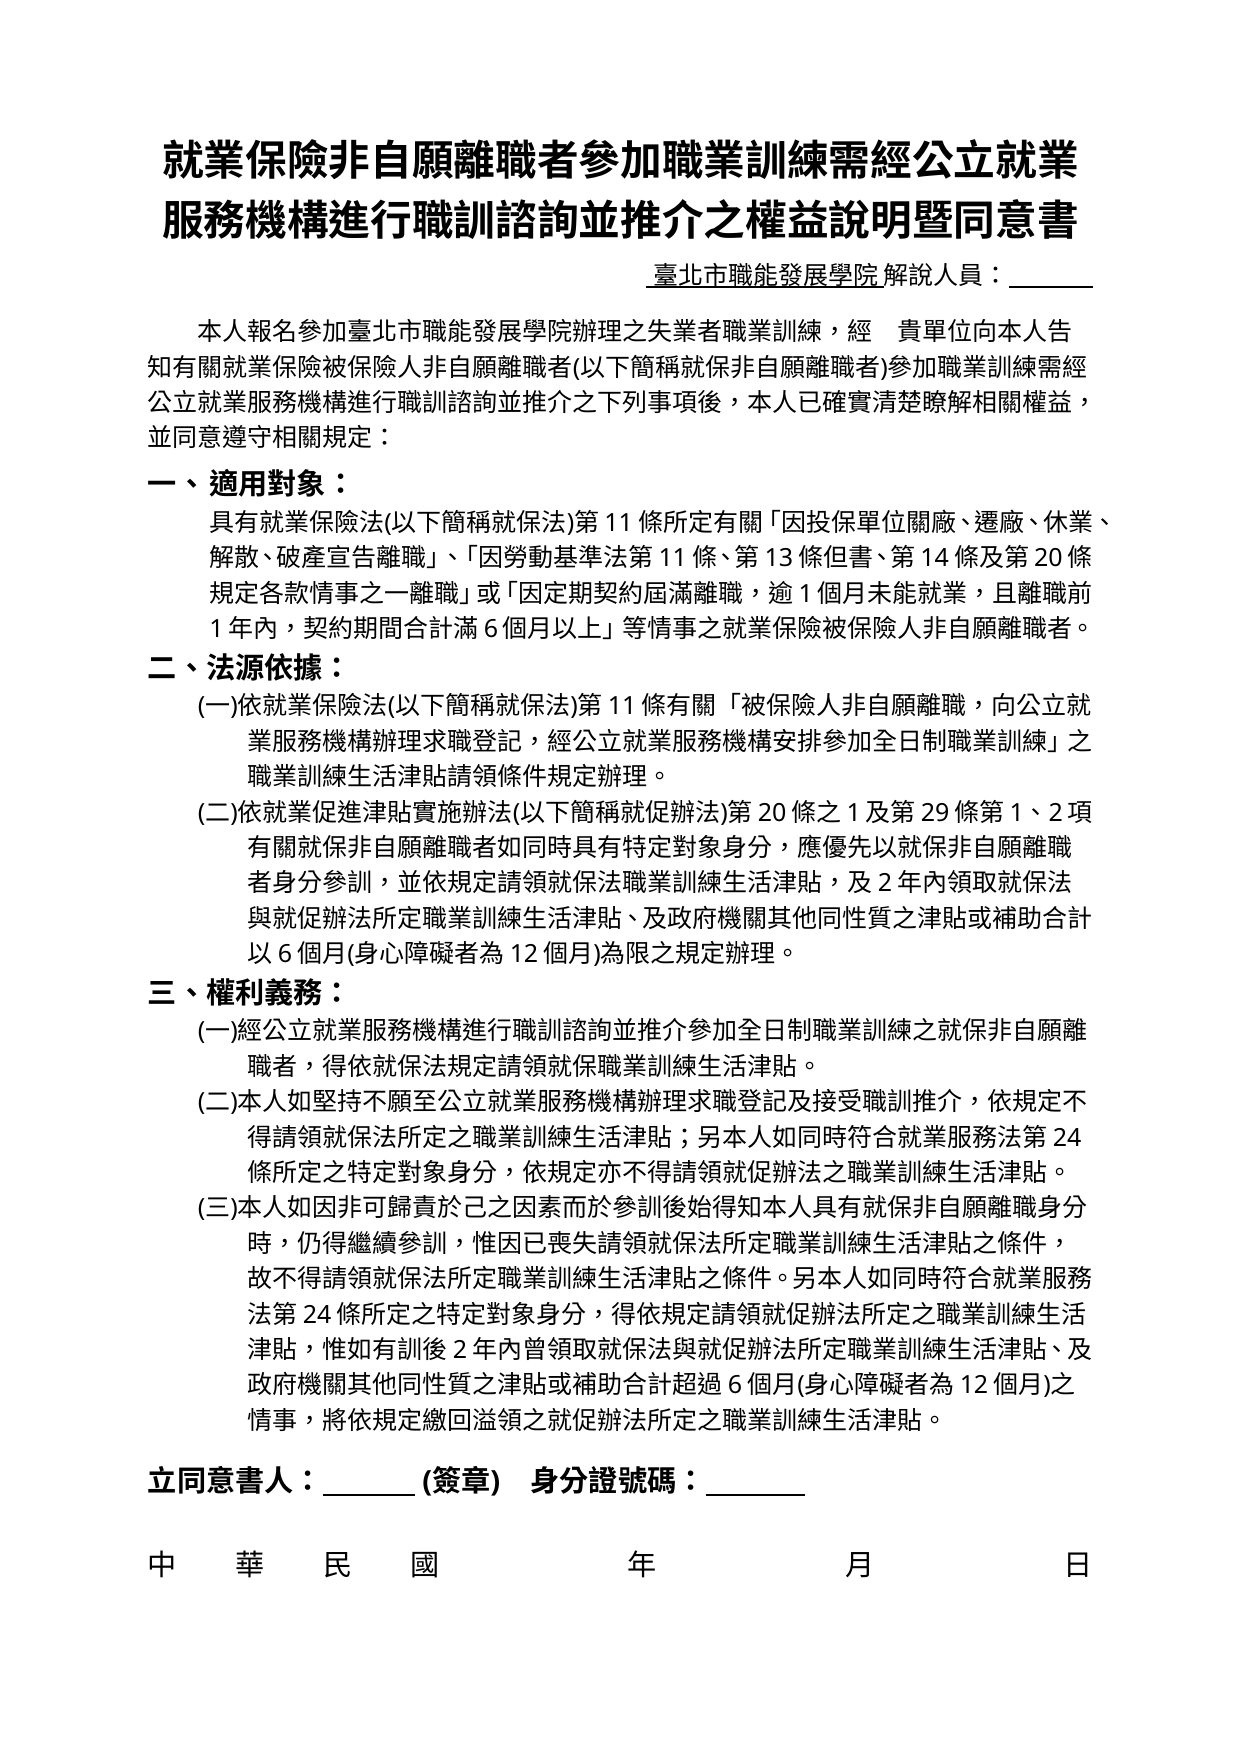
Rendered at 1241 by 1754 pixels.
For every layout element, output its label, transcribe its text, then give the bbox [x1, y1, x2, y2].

text 具有就業保險法(以下簡稱就保法)第11條所定有關「因投保單位關廠、遷廠、休業、解散、破產宣告離職」、「因勞動基準法第11條、第13條但書、第14條及第20條規定各款情事之一離職」或「因定期契約屆滿離職，逾1個月未能就業，且離職前1年內，契約期間合計滿6個月以上」等情事之就業保險被保險人非自願離職者。 [209, 503, 1092, 645]
text 中華民國 年 月 日 [148, 1538, 1092, 1584]
text 臺北市職能發展學院 解說人員： [148, 248, 1092, 293]
text 就業保險非自願離職者參加職業訓練需經公立就業服務機構進行職訓諮詢並推介之權益說明暨同意書 [148, 127, 1092, 248]
text (三)本人如因非可歸責於己之因素而於參訓後始得知本人具有就保非自願離職身分時，仍得繼續參訓，惟因已喪失請領就保法所定職業訓練生活津貼之條件，故不得請領就保法所定職業訓練生活津貼之條件。另本人如同時符合就業服務法第24條所定之特定對象身分，得依規定請領就促辦法所定之職業訓練生活津貼，惟如有訓後2年內曾領取就保法與就促辦法所定職業訓練生活津貼、及政府機關其他同性質之津貼或補助合計超過6個月(身心障礙者為12個月)之情事，將依規定繳回溢領之就促辦法所定之職業訓練生活津貼。 [198, 1188, 1092, 1436]
list 適用對象： [148, 461, 1092, 503]
text 三、權利義務： [148, 970, 1092, 1011]
text (二)本人如堅持不願至公立就業服務機構辦理求職登記及接受職訓推介，依規定不得請領就保法所定之職業訓練生活津貼；另本人如同時符合就業服務法第24條所定之特定對象身分，依規定亦不得請領就促辦法之職業訓練生活津貼。 [198, 1082, 1092, 1188]
text 本人報名參加臺北市職能發展學院辦理之失業者職業訓練，經 貴單位向本人告知有關就業保險被保險人非自願離職者(以下簡稱就保非自願離職者)參加職業訓練需經公立就業服務機構進行職訓諮詢並推介之下列事項後，本人已確實清楚瞭解相關權益，並同意遵守相關規定： [148, 312, 1092, 454]
text (二)依就業促進津貼實施辦法(以下簡稱就促辦法)第20條之1及第29條第1、2項有關就保非自願離職者如同時具有特定對象身分，應優先以就保非自願離職者身分參訓，並依規定請領就保法職業訓練生活津貼，及2年內領取就保法與就促辦法所定職業訓練生活津貼、及政府機關其他同性質之津貼或補助合計以6個月(身心障礙者為12個月)為限之規定辦理。 [198, 793, 1092, 970]
text 二、法源依據： [148, 645, 1092, 686]
text (一)經公立就業服務機構進行職訓諮詢並推介參加全日制職業訓練之就保非自願離職者，得依就保法規定請領就保職業訓練生活津貼。 [198, 1011, 1092, 1082]
text (一)依就業保險法(以下簡稱就保法)第11條有關「被保險人非自願離職，向公立就業服務機構辦理求職登記，經公立就業服務機構安排參加全日制職業訓練」之職業訓練生活津貼請領條件規定辦理。 [198, 686, 1092, 793]
text 立同意書人： (簽章) 身分證號碼： [148, 1455, 1092, 1501]
